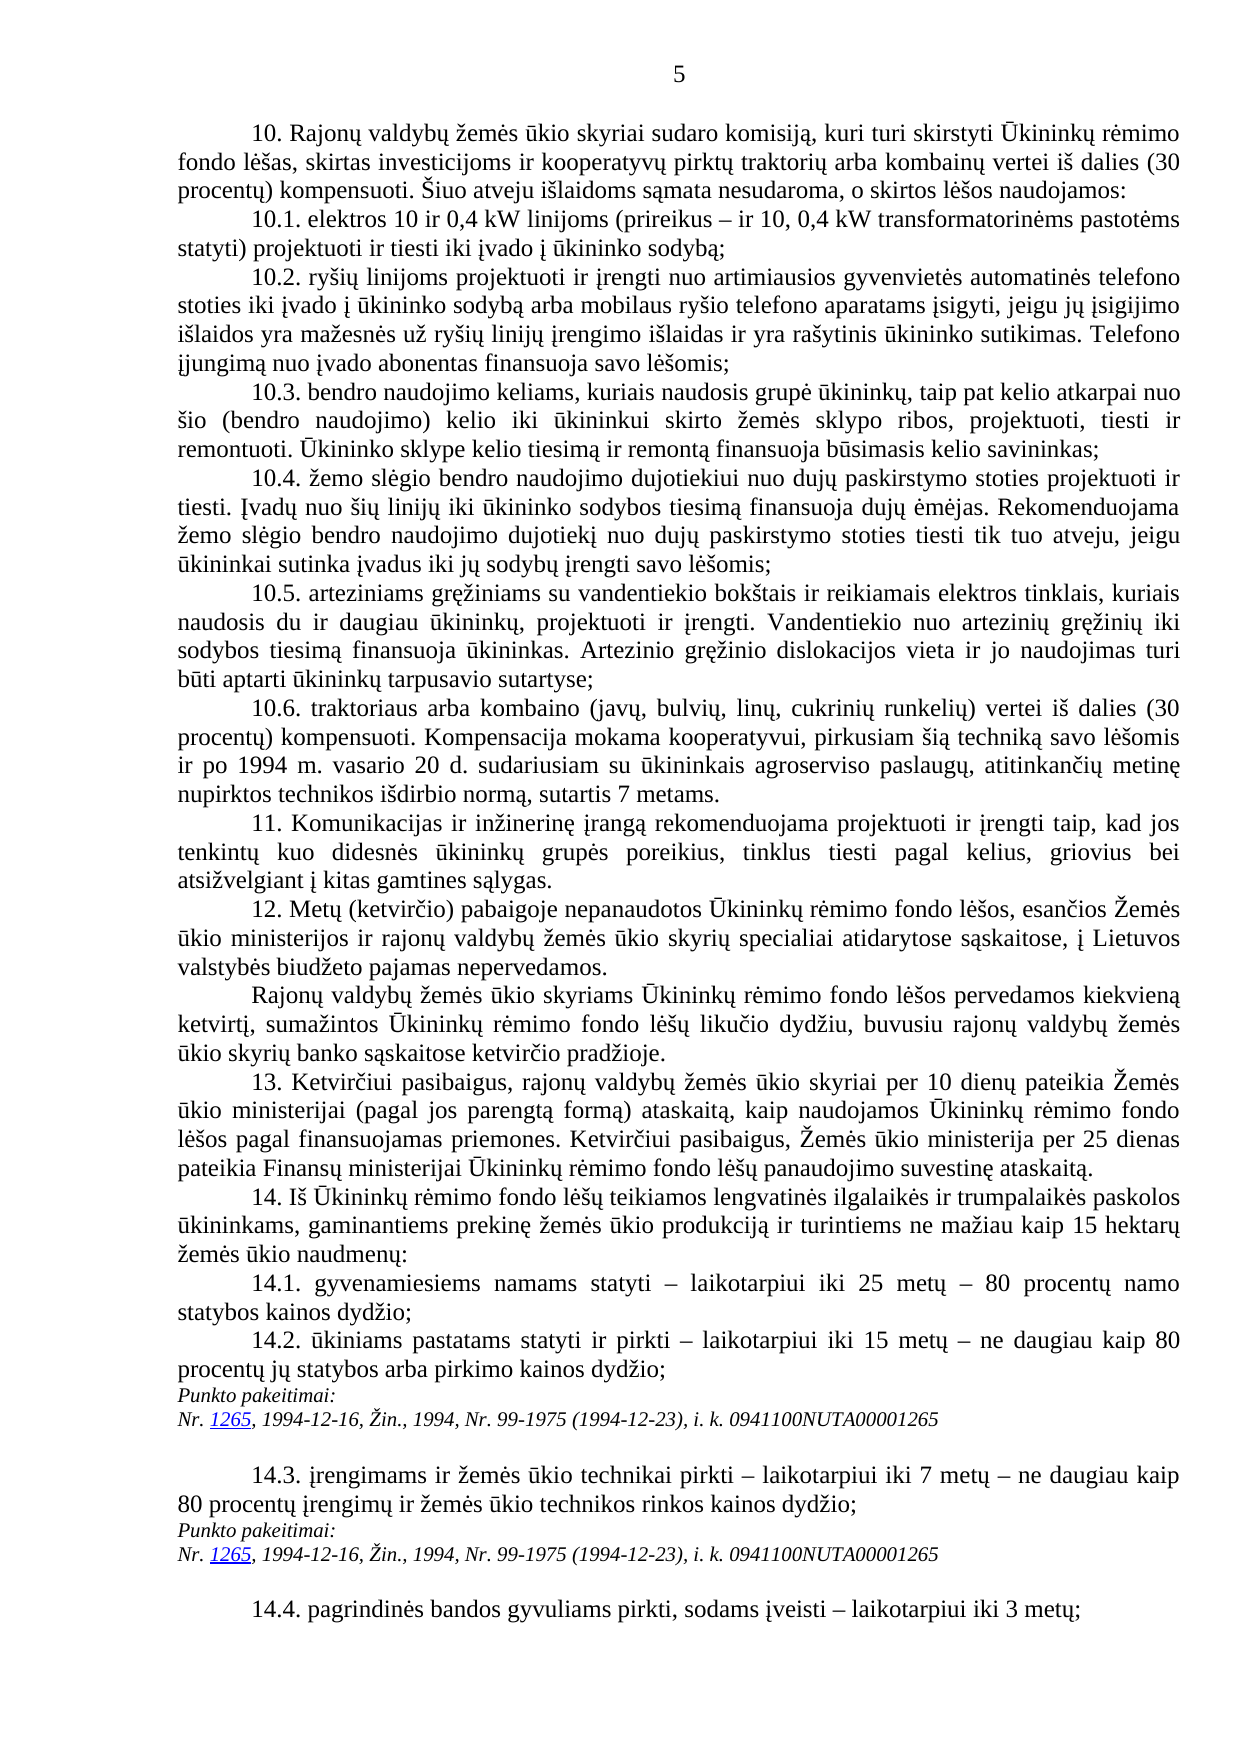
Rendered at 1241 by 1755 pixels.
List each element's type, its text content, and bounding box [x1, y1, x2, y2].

text 13. Ketvirčiui pasibaigus, rajonų valdybų žemės ūkio skyriai per 10 dienų pateikia Žemės ūkio ministerijai (pagal jos parengtą formą) ataskaitą, kaip naudojamos Ūkininkų rėmimo fondo lėšos pagal finansuojamas priemones. Ketvirčiui pasibaigus, Žemės ūkio ministerija per 25 dienas pateikia Finansų ministerijai Ūkininkų rėmimo fondo lėšų panaudojimo suvestinę ataskaitą. [177, 1067, 1181, 1182]
text 14.4. pagrindinės bandos gyvuliams pirkti, sodams įveisti – laikotarpiui iki 3 metų; [177, 1594, 1181, 1623]
text 14.3. įrengimams ir žemės ūkio technikai pirkti – laikotarpiui iki 7 metų – ne daugiau kaip 80 procentų įrengimų ir žemės ūkio technikos rinkos kainos dydžio; [177, 1460, 1181, 1517]
text 11. Komunikacijas ir inžinerinę įrangą rekomenduojama projektuoti ir įrengti taip, kad jos tenkintų kuo didesnės ūkininkų grupės poreikius, tinklus tiesti pagal kelius, griovius bei atsižvelgiant į kitas gamtines sąlygas. [177, 808, 1181, 894]
text 10.4. žemo slėgio bendro naudojimo dujotiekiui nuo dujų paskirstymo stoties projektuoti ir tiesti. Įvadų nuo šių linijų iki ūkininko sodybos tiesimą finansuoja dujų ėmėjas. Rekomenduojama žemo slėgio bendro naudojimo dujotiekį nuo dujų paskirstymo stoties tiesti tik tuo atveju, jeigu ūkininkai sutinka įvadus iki jų sodybų įrengti savo lėšomis; [177, 463, 1181, 578]
text 10.5. arteziniams gręžiniams su vandentiekio bokštais ir reikiamais elektros tinklais, kuriais naudosis du ir daugiau ūkininkų, projektuoti ir įrengti. Vandentiekio nuo artezinių gręžinių iki sodybos tiesimą finansuoja ūkininkas. Artezinio gręžinio dislokacijos vieta ir jo naudojimas turi būti aptarti ūkininkų tarpusavio sutartyse; [177, 578, 1181, 693]
text Nr. 1265, 1994-12-16, Žin., 1994, Nr. 99-1975 (1994-12-23), i. k. 0941100NUTA00001265 [177, 1407, 1181, 1431]
text Punkto pakeitimai: [177, 1383, 1181, 1407]
text 12. Metų (ketvirčio) pabaigoje nepanaudotos Ūkininkų rėmimo fondo lėšos, esančios Žemės ūkio ministerijos ir rajonų valdybų žemės ūkio skyrių specialiai atidarytose sąskaitose, į Lietuvos valstybės biudžeto pajamas nepervedamos. [177, 894, 1181, 981]
text 14.2. ūkiniams pastatams statyti ir pirkti – laikotarpiui iki 15 metų – ne daugiau kaip 80 procentų jų statybos arba pirkimo kainos dydžio; [177, 1326, 1181, 1383]
text 10.6. traktoriaus arba kombaino (javų, bulvių, linų, cukrinių runkelių) vertei iš dalies (30 procentų) kompensuoti. Kompensacija mokama kooperatyvui, pirkusiam šią techniką savo lėšomis ir po 1994 m. vasario 20 d. sudariusiam su ūkininkais agroserviso paslaugų, atitinkančių metinę nupirktos technikos išdirbio normą, sutartis 7 metams. [177, 693, 1181, 808]
text 10. Rajonų valdybų žemės ūkio skyriai sudaro komisiją, kuri turi skirstyti Ūkininkų rėmimo fondo lėšas, skirtas investicijoms ir kooperatyvų pirktų traktorių arba kombainų vertei iš dalies (30 procentų) kompensuoti. Šiuo atveju išlaidoms sąmata nesudaroma, o skirtos lėšos naudojamos: [177, 118, 1181, 204]
text 10.2. ryšių linijoms projektuoti ir įrengti nuo artimiausios gyvenvietės automatinės telefono stoties iki įvado į ūkininko sodybą arba mobilaus ryšio telefono aparatams įsigyti, jeigu jų įsigijimo išlaidos yra mažesnės už ryšių linijų įrengimo išlaidas ir yra rašytinis ūkininko sutikimas. Telefono įjungimą nuo įvado abonentas finansuoja savo lėšomis; [177, 262, 1181, 377]
text 10.1. elektros 10 ir 0,4 kW linijoms (prireikus – ir 10, 0,4 kW transformatorinėms pastotėms statyti) projektuoti ir tiesti iki įvado į ūkininko sodybą; [177, 204, 1181, 262]
text 14.1. gyvenamiesiems namams statyti – laikotarpiui iki 25 metų – 80 procentų namo statybos kainos dydžio; [177, 1268, 1181, 1326]
text Rajonų valdybų žemės ūkio skyriams Ūkininkų rėmimo fondo lėšos pervedamos kiekvieną ketvirtį, sumažintos Ūkininkų rėmimo fondo lėšų likučio dydžiu, buvusiu rajonų valdybų žemės ūkio skyrių banko sąskaitose ketvirčio pradžioje. [177, 981, 1181, 1067]
text Punkto pakeitimai: [177, 1517, 1181, 1542]
text 10.3. bendro naudojimo keliams, kuriais naudosis grupė ūkininkų, taip pat kelio atkarpai nuo šio (bendro naudojimo) kelio iki ūkininkui skirto žemės sklypo ribos, projektuoti, tiesti ir remontuoti. Ūkininko sklype kelio tiesimą ir remontą finansuoja būsimasis kelio savininkas; [177, 377, 1181, 463]
text Nr. 1265, 1994-12-16, Žin., 1994, Nr. 99-1975 (1994-12-23), i. k. 0941100NUTA00001265 [177, 1542, 1181, 1566]
text 14. Iš Ūkininkų rėmimo fondo lėšų teikiamos lengvatinės ilgalaikės ir trumpalaikės paskolos ūkininkams, gaminantiems prekinę žemės ūkio produkciją ir turintiems ne mažiau kaip 15 hektarų žemės ūkio naudmenų: [177, 1182, 1181, 1268]
